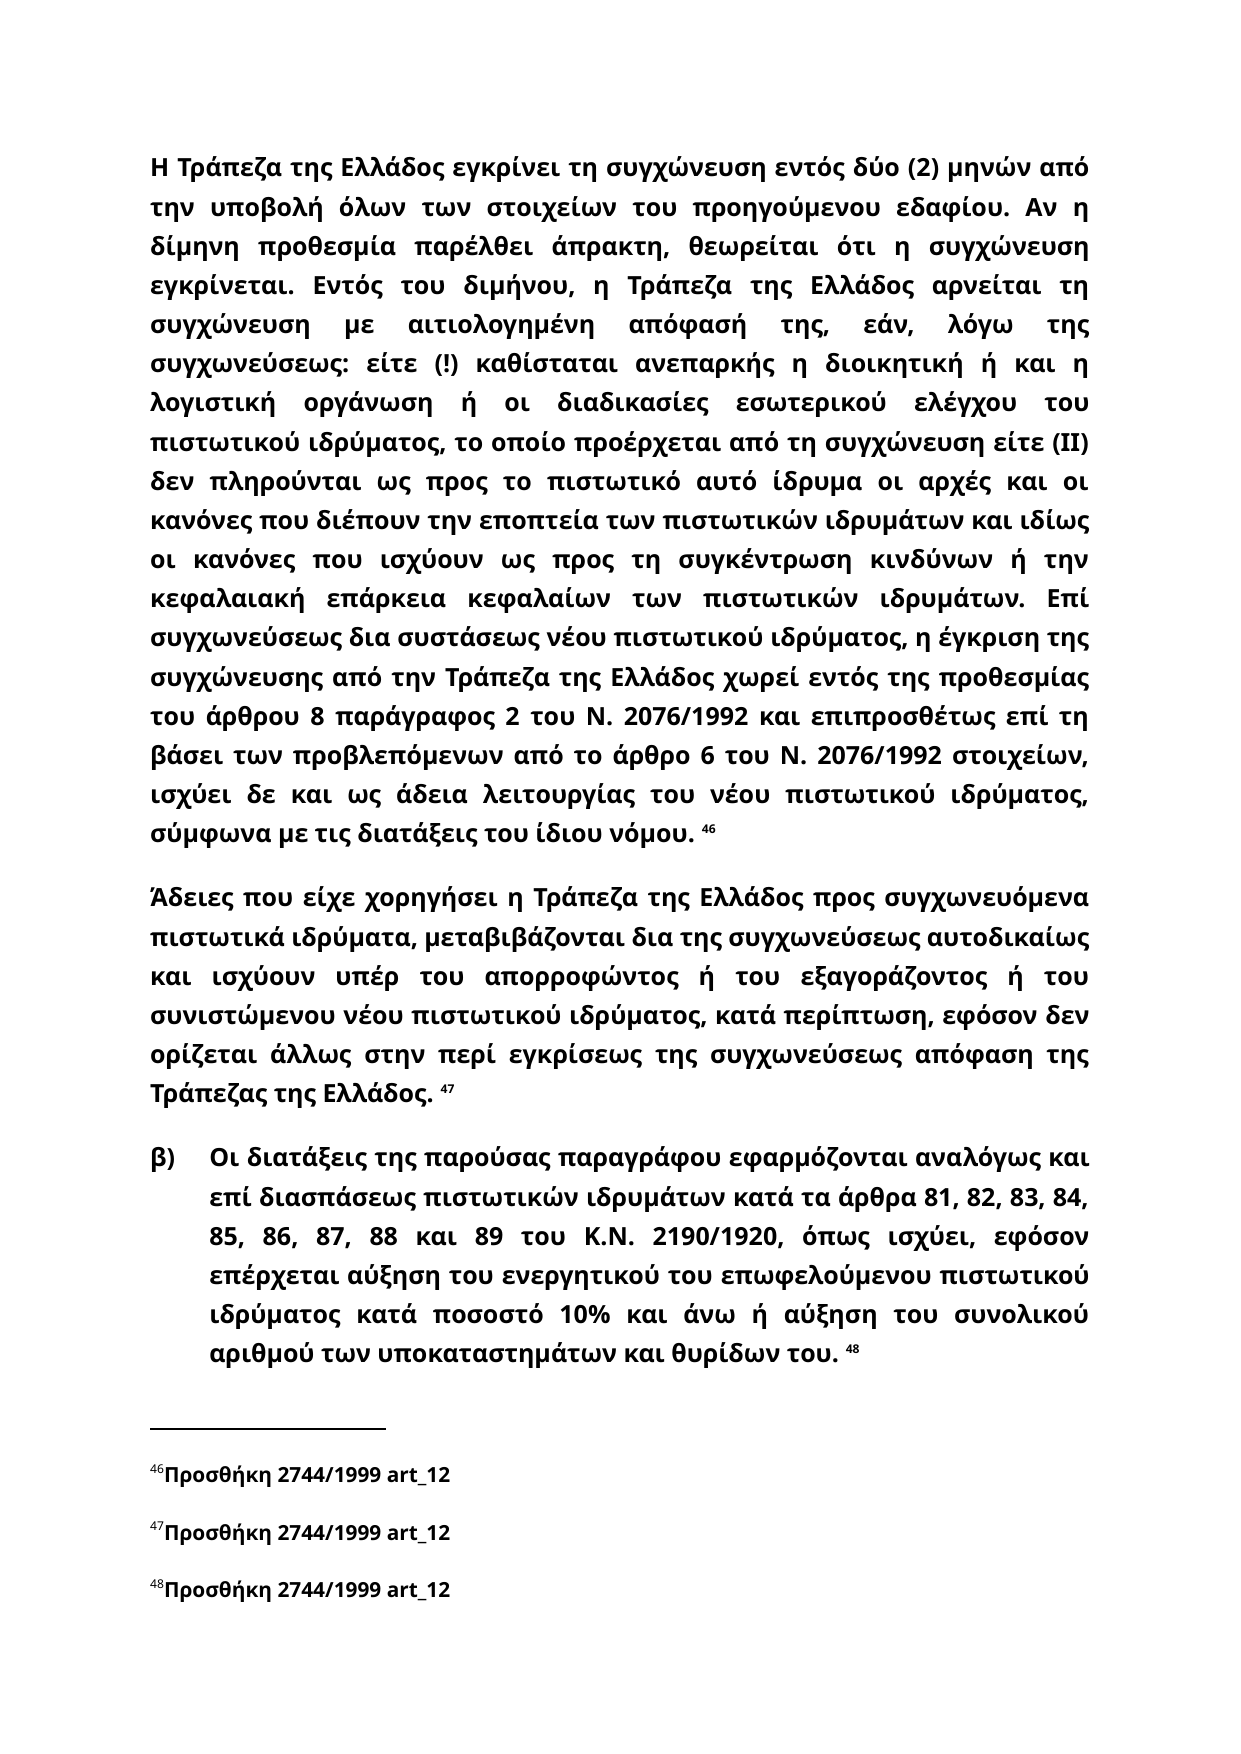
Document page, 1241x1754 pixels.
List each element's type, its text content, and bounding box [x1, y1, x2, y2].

text Άδειες που είχε χορηγήσει η Τράπεζα της Ελλάδος προς συγχωνευόμενα πιστωτικά ιδρύματα, μεταβιβάζονται δια της συγχωνεύσεως αυτοδικαίως και ισχύουν υπέρ του απορροφώντος ή του εξαγοράζοντος ή του συνιστώμενου νέου πιστωτικού ιδρύματος, κατά περίπτωση, εφόσον δεν ορίζεται άλλως στην περί εγκρίσεως της συγχωνεύσεως απόφαση της Τράπεζας της Ελλάδος. [150, 880, 1090, 1110]
text Προσθήκη 2744/1999 art_12 [150, 1518, 1090, 1546]
list β) Οι διατάξεις της παρούσας παραγράφου εφαρμόζονται αναλόγως και επί διασπάσεως πιστωτικών ιδρυμάτων κατά τα άρθρα 81, 82, 83, 84, 85, 86, 87, 88 και 89 του Κ.Ν. 2190/1920, όπως ισχύει, εφόσον επέρχεται αύξηση του ενεργητικού του επωφελούμενου πιστωτικού ιδρύματος κατά ποσοστό 10% και άνω ή αύξηση του συνολικού αριθμού των υποκαταστημάτων και θυρίδων του. [150, 1140, 1090, 1370]
text Προσθήκη 2744/1999 art_12 [150, 1576, 1090, 1604]
text Η Τράπεζα της Ελλάδος εγκρίνει τη συγχώνευση εντός δύο (2) μηνών από την υποβολή όλων των στοιχείων του προηγούμενου εδαφίου. Αν η δίμηνη προθεσμία παρέλθει άπρακτη, θεωρείται ότι η συγχώνευση εγκρίνεται. Εντός του διμήνου, η Τράπεζα της Ελλάδος αρνείται τη συγχώνευση με αιτιολογημένη απόφασή της, εάν, λόγω της συγχωνεύσεως: είτε (!) καθίσταται ανεπαρκής η διοικητική ή και η λογιστική οργάνωση ή οι διαδικασίες εσωτερικού ελέγχου του πιστωτικού ιδρύματος, το οποίο προέρχεται από τη συγχώνευση είτε (II) δεν πληρούνται ως προς το πιστωτικό αυτό ίδρυμα οι αρχές και οι κανόνες που διέπουν την εποπτεία των πιστωτικών ιδρυμάτων και ιδίως οι κανόνες που ισχύουν ως προς τη συγκέντρωση κινδύνων ή την κεφαλαιακή επάρκεια κεφαλαίων των πιστωτικών ιδρυμάτων. Επί συγχωνεύσεως δια συστάσεως νέου πιστωτικού ιδρύματος, η έγκριση της συγχώνευσης από την Τράπεζα της Ελλάδος χωρεί εντός της προθεσμίας του άρθρου 8 παράγραφος 2 του Ν. 2076/1992 και επιπροσθέτως επί τη βάσει των προβλεπόμενων από το άρθρο 6 του Ν. 2076/1992 στοιχείων, ισχύει δε και ως άδεια λειτουργίας του νέου πιστωτικού ιδρύματος, σύμφωνα με τις διατάξεις του ίδιου νόμου. [150, 150, 1090, 850]
text Προσθήκη 2744/1999 art_12 [150, 1460, 1090, 1489]
